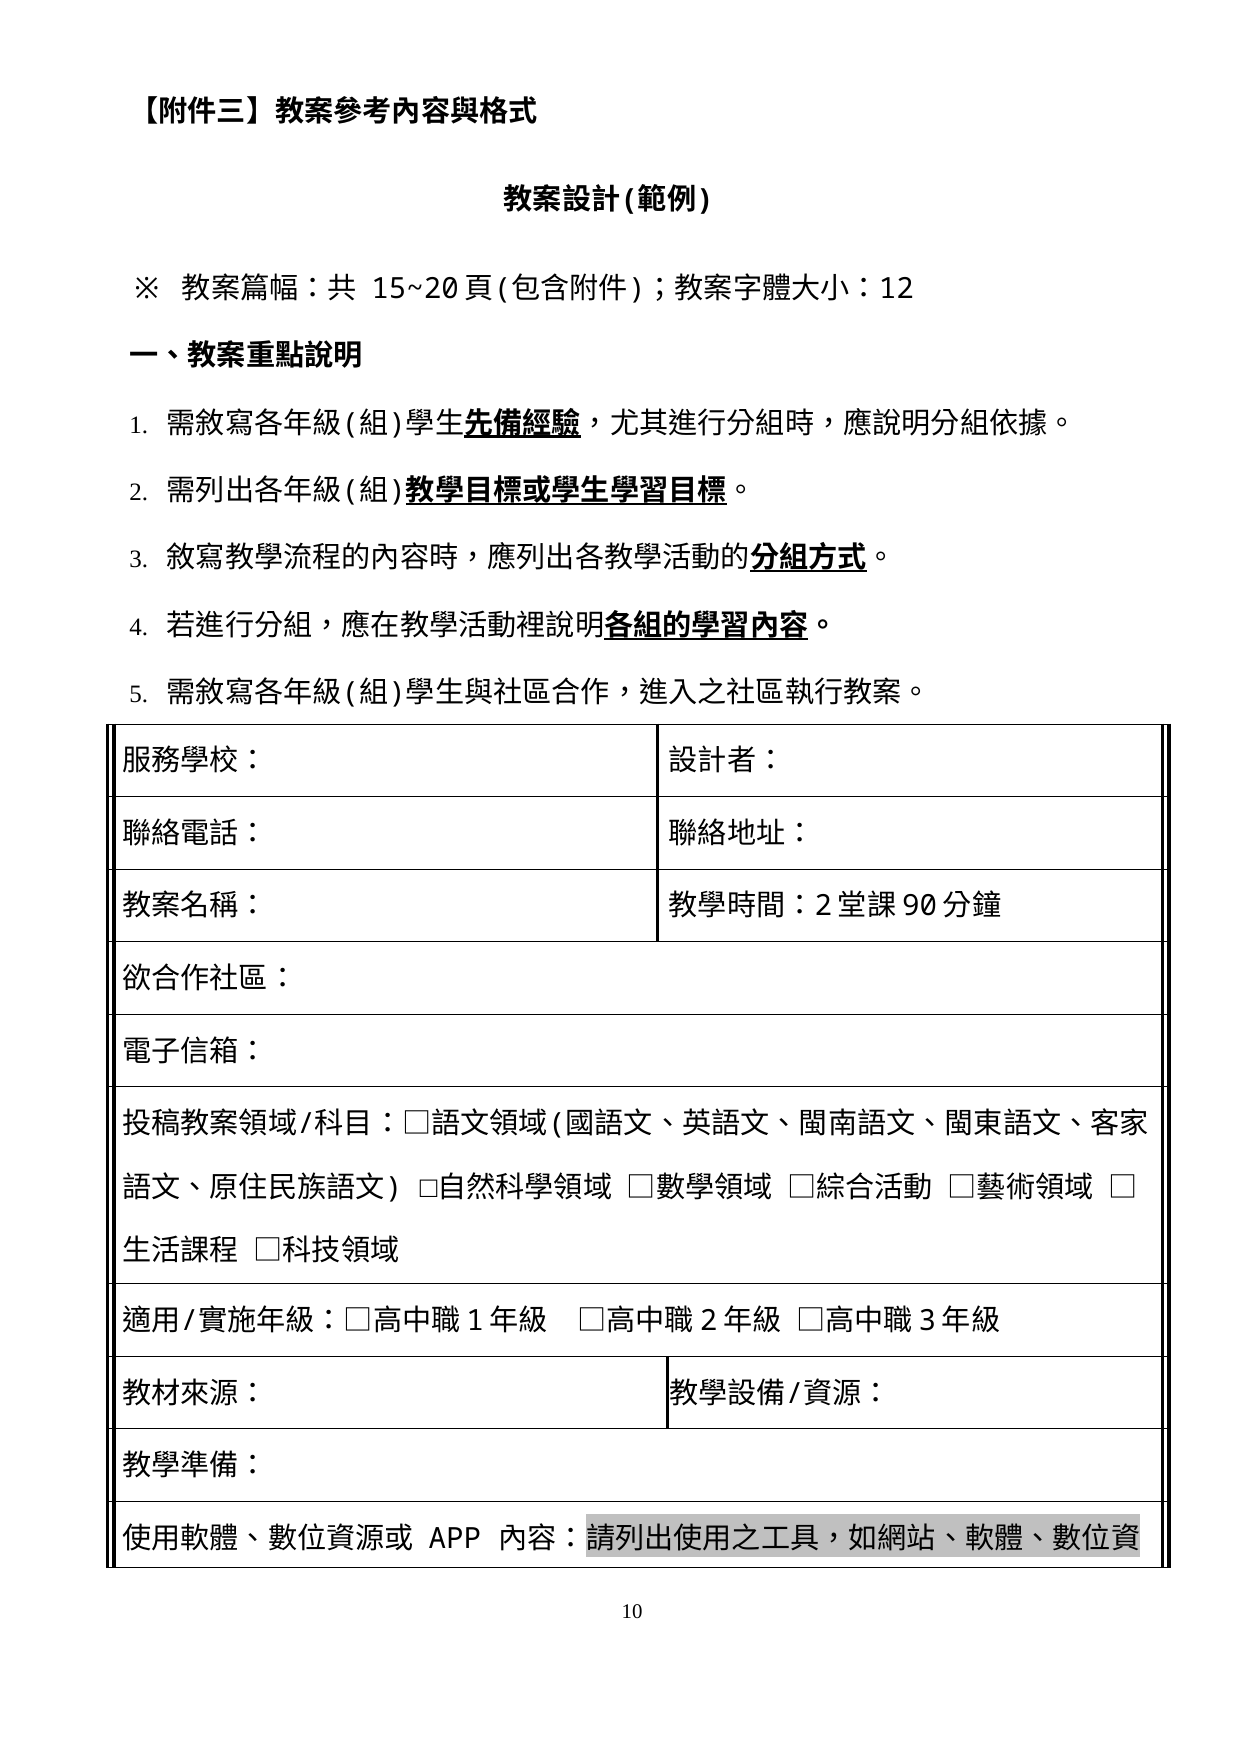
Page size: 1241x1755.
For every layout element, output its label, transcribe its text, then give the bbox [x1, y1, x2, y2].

table_cell 欲合作社區： [116, 942, 1161, 1013]
subtitle 【附件三】教案參考內容與格式 [129, 87, 1134, 130]
table_cell 聯絡電話： [116, 797, 656, 868]
list 需敘寫各年級(組)學生與社區合作，進入之社區執行教案。 [129, 668, 1134, 711]
list 若進行分組，應在教學活動裡說明各組的學習內容。 [129, 601, 1134, 643]
text 一、教案重點說明 [129, 332, 1134, 374]
list 需敘寫各年級(組)學生先備經驗，尤其進行分組時，應說明分組依據。 [129, 399, 1134, 442]
table_header 設計者： [659, 725, 1161, 796]
table_cell 聯絡地址： [659, 797, 1161, 868]
text 教案設計(範例) [503, 176, 764, 218]
table_cell 教材來源： [116, 1357, 666, 1428]
table_cell 投稿教案領域/科目：□語文領域(國語文、英語文、閩南語文、閩東語文、客家語文、原住民族語文) □自然科學領域 □數學領域 □綜合活動 □藝術領域 □生活課程 □科技領域 [116, 1087, 1161, 1283]
table_header 服務學校： [116, 725, 656, 796]
table_cell 電子信箱： [116, 1015, 1161, 1086]
table_cell 教學設備/資源： [669, 1357, 1161, 1428]
list 需列出各年級(組)教學目標或學生學習目標。 [129, 467, 1134, 509]
table_cell 教案名稱： [116, 870, 656, 941]
table_cell 教學準備： [116, 1429, 1161, 1501]
table_cell 適用/實施年級：□高中職1年級 □高中職2年級 □高中職3年級 [116, 1284, 1161, 1356]
table_cell 教學時間：2堂課90分鐘 [659, 870, 1161, 941]
table_cell 使用軟體、數位資源或 APP 內容：請列出使用之工具，如網站、軟體、數位資 [116, 1502, 1161, 1567]
list 敘寫教學流程的內容時，應列出各教學活動的分組方式。 [129, 534, 1134, 576]
text ※ 教案篇幅：共 15~20頁(包含附件)；教案字體大小：12 [129, 264, 1135, 307]
